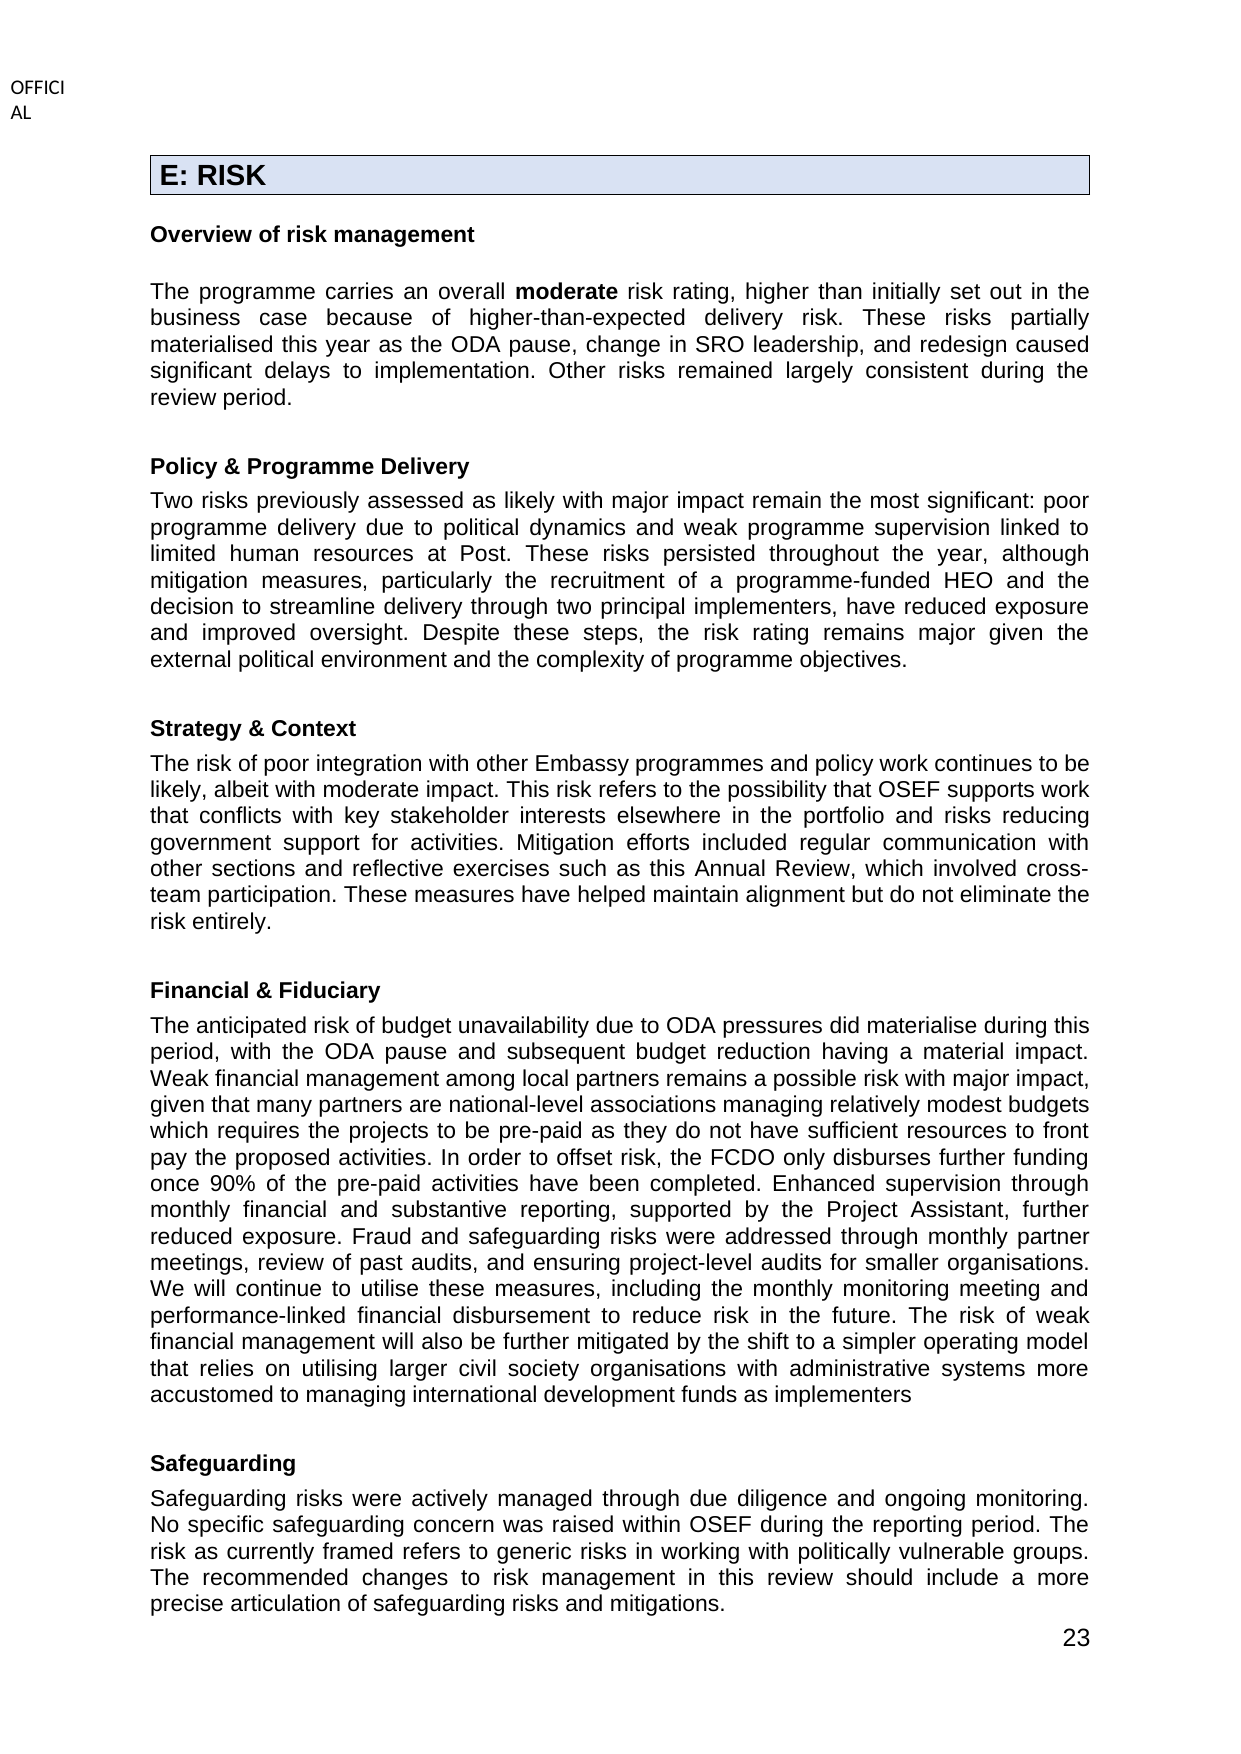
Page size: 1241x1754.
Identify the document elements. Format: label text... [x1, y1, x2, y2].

text The risk of poor integration with other Embassy programmes and policy work continues to be likely, albeit with moderate impact. This risk refers to the possibility that OSEF supports work that conflicts with key stakeholder interests elsewhere in the portfolio and risks reducing government support for activities. Mitigation efforts included regular communication with other sections and reflective exercises such as this Annual Review, which involved cross-team participation. These measures have helped maintain alignment but do not eliminate the risk entirely. [150, 750, 1090, 934]
text Policy & Programme Delivery [150, 453, 1090, 479]
text The anticipated risk of budget unavailability due to ODA pressures did materialise during this period, with the ODA pause and subsequent budget reduction having a material impact. Weak financial management among local partners remains a possible risk with major impact, given that many partners are national-level associations managing relatively modest budgets which requires the projects to be pre-paid as they do not have sufficient resources to front pay the proposed activities. In order to offset risk, the FCDO only disburses further funding once 90% of the pre-paid activities have been completed. Enhanced supervision through monthly financial and substantive reporting, supported by the Project Assistant, further reduced exposure. Fraud and safeguarding risks were addressed through monthly partner meetings, review of past audits, and ensuring project-level audits for smaller organisations. We will continue to utilise these measures, including the monthly monitoring meeting and performance-linked financial disbursement to reduce risk in the future. The risk of weak financial management will also be further mitigated by the shift to a simpler operating model that relies on utilising larger civil society organisations with administrative systems more accustomed to managing international development funds as implementers [150, 1012, 1090, 1407]
text Financial & Fiduciary [150, 977, 1090, 1003]
text Overview of risk management [150, 221, 1090, 247]
text E: RISK [151, 156, 1089, 194]
text Strategy & Context [150, 715, 1090, 741]
text Safeguarding risks were actively managed through due diligence and ongoing monitoring. No specific safeguarding concern was raised within OSEF during the reporting period. The risk as currently framed refers to generic risks in working with politically vulnerable groups. The recommended changes to risk management in this review should include a more precise articulation of safeguarding risks and mitigations. [150, 1485, 1090, 1617]
text Two risks previously assessed as likely with major impact remain the most significant: poor programme delivery due to political dynamics and weak programme supervision linked to limited human resources at Post. These risks persisted throughout the year, although mitigation measures, particularly the recruitment of a programme-funded HEO and the decision to streamline delivery through two principal implementers, have reduced exposure and improved oversight. Despite these steps, the risk rating remains major given the external political environment and the complexity of programme objectives. [150, 487, 1090, 672]
text Safeguarding [150, 1450, 1090, 1477]
text The programme carries an overall moderate risk rating, higher than initially set out in the business case because of higher-than-expected delivery risk. These risks partially materialised this year as the ODA pause, change in SRO leadership, and redesign caused significant delays to implementation. Other risks remained largely consistent during the review period. [150, 278, 1090, 410]
